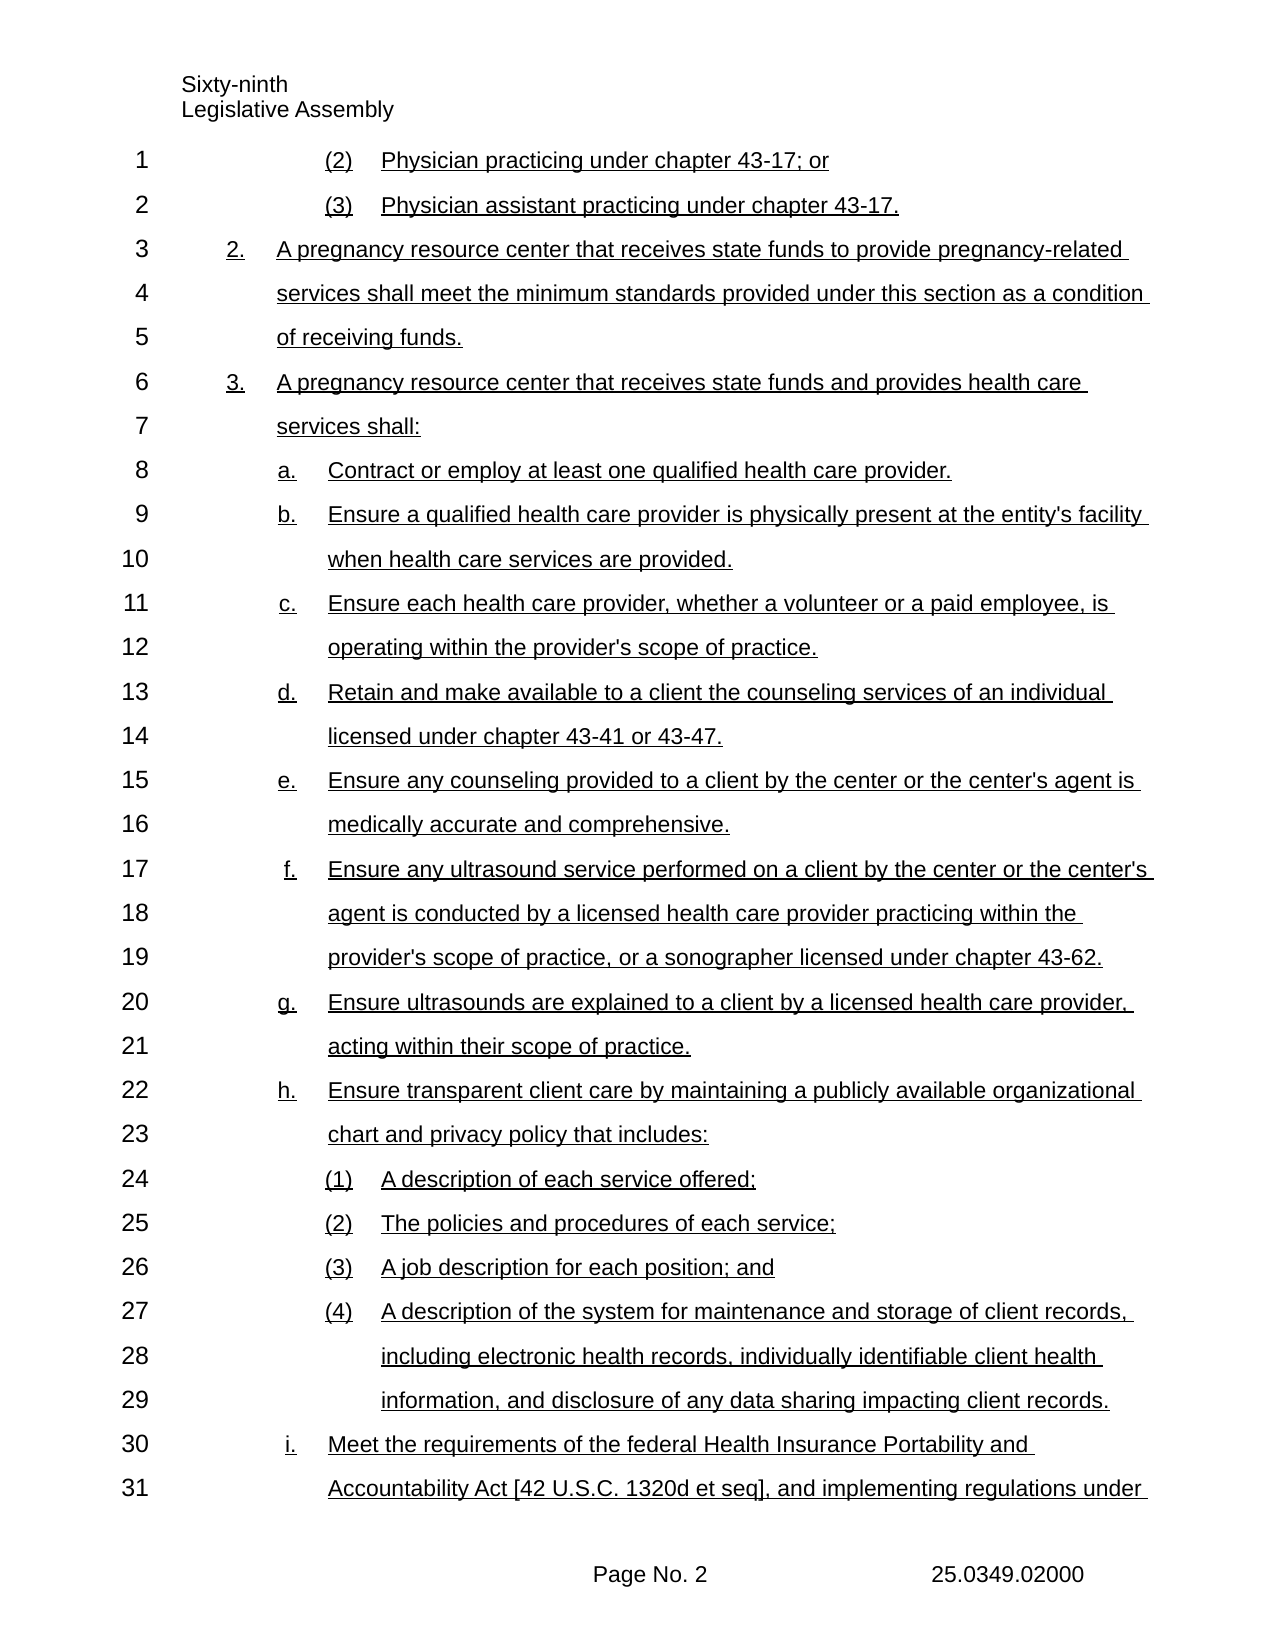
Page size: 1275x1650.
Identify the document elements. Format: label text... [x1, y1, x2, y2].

text (1) A description of each service offered; [181, 1152, 1154, 1196]
text a. Contract or employ at least one qualified health care provider. [181, 443, 1154, 487]
text i. Meet the requirements of the federal Health Insurance Portability and Accountability Act [42 U.S.C. 1320d et seq], and implementing regulations under [181, 1417, 1154, 1506]
text h. Ensure transparent client care by maintaining a publicly available organizational chart and privacy policy that includes: [181, 1063, 1154, 1152]
text (3) A job description for each position; and [181, 1240, 1154, 1284]
text d. Retain and make available to a client the counseling services of an individual licensed under chapter 43‑41 or 43‑47. [181, 664, 1154, 753]
text (2) The policies and procedures of each service; [181, 1196, 1154, 1240]
text (2) Physician practicing under chapter 43‑17; or [181, 133, 1154, 178]
text (3) Physician assistant practicing under chapter 43‑17. [181, 178, 1154, 222]
text 2. A pregnancy resource center that receives state funds to provide pregnancy‑related services shall meet the minimum standards provided under this section as a condition of receiving funds. [181, 222, 1154, 355]
text 3. A pregnancy resource center that receives state funds and provides health care services shall: [181, 355, 1154, 443]
text e. Ensure any counseling provided to a client by the center or the center's agent is medically accurate and comprehensive. [181, 753, 1154, 842]
text g. Ensure ultrasounds are explained to a client by a licensed health care provider, acting within their scope of practice. [181, 974, 1154, 1063]
text c. Ensure each health care provider, whether a volunteer or a paid employee, is operating within the provider's scope of practice. [181, 576, 1154, 664]
text b. Ensure a qualified health care provider is physically present at the entity's facility when health care services are provided. [181, 487, 1154, 576]
text (4) A description of the system for maintenance and storage of client records, including electronic health records, individually identifiable client health information, and disclosure of any data sharing impacting client records. [181, 1284, 1154, 1417]
text f. Ensure any ultrasound service performed on a client by the center or the center's agent is conducted by a licensed health care provider practicing within the provider's scope of practice, or a sonographer licensed under chapter 43-62. [181, 842, 1154, 974]
